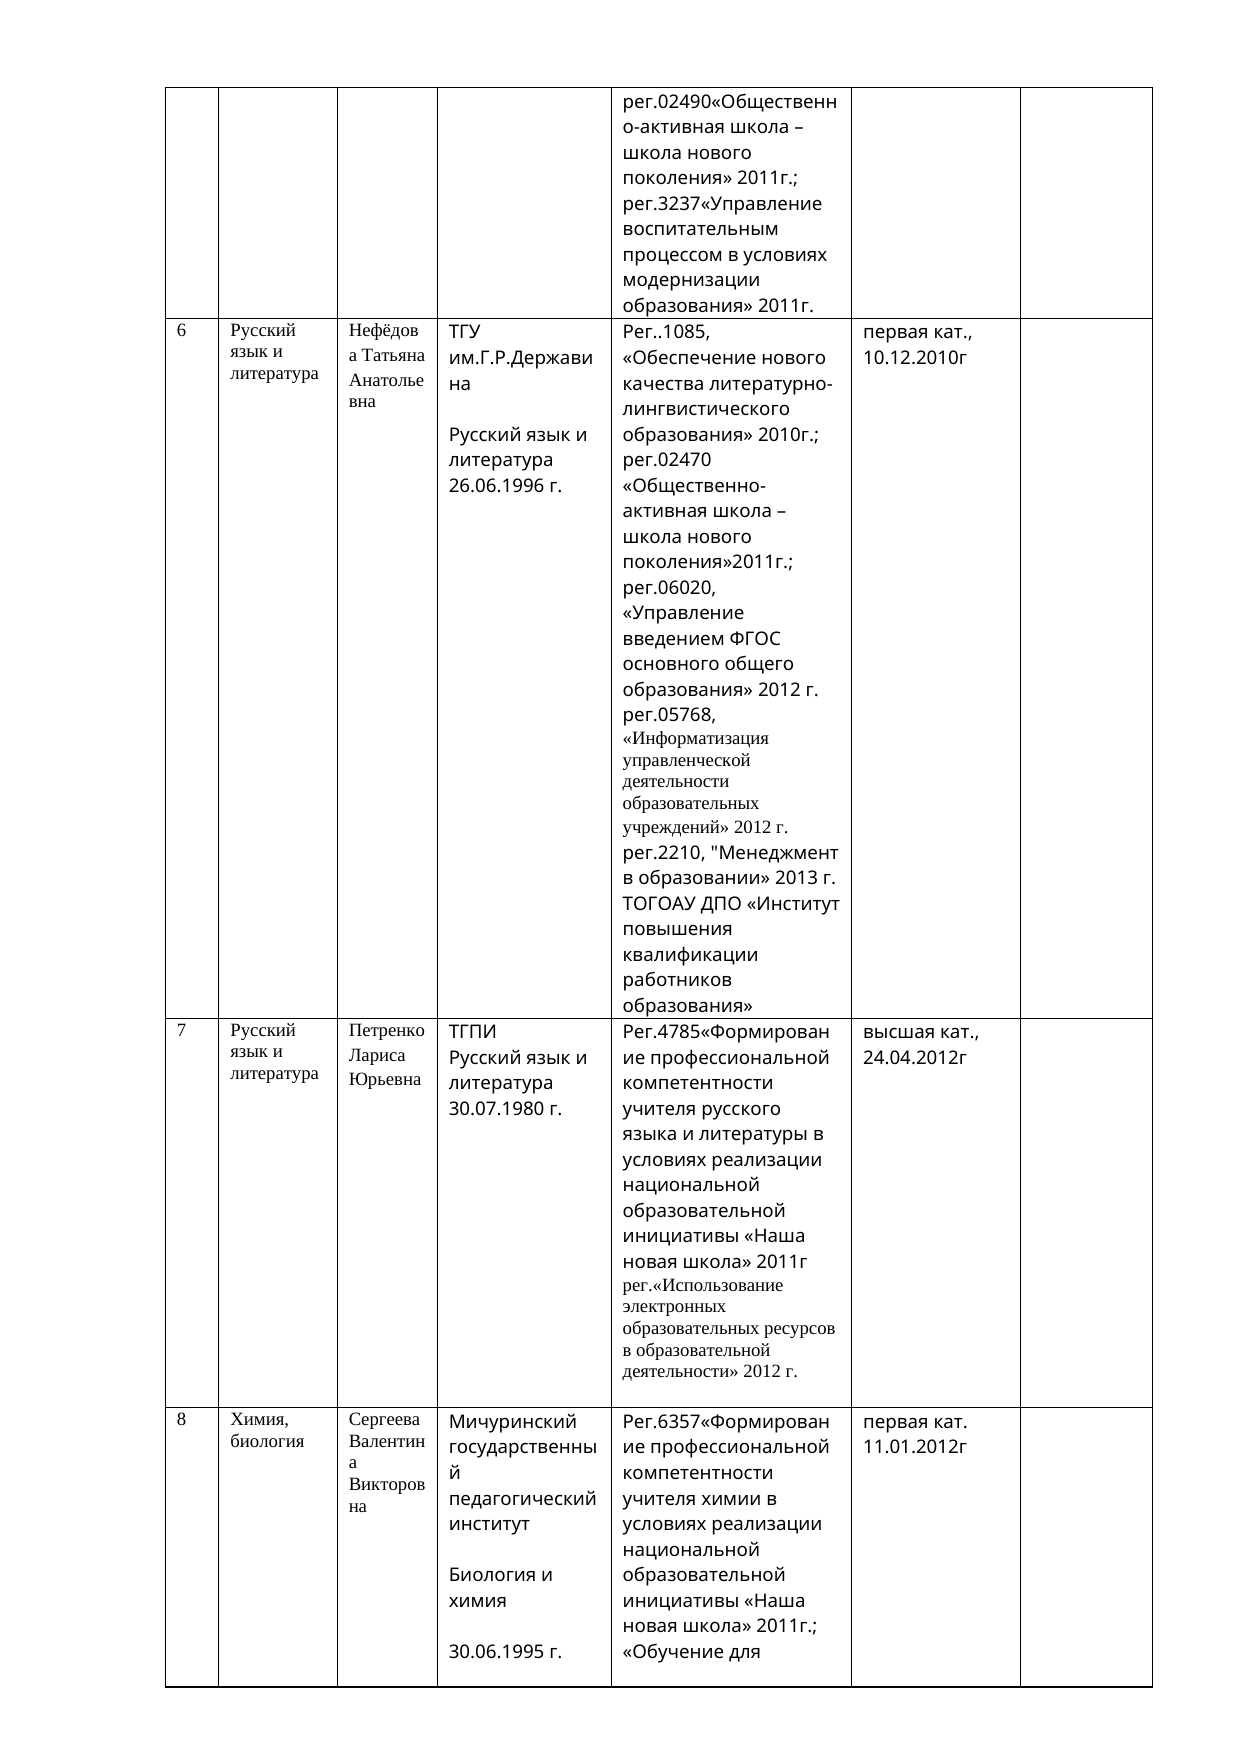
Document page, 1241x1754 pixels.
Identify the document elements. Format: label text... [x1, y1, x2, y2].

table_cell Русский язык и литература [219, 1019, 337, 1407]
table_cell Русский язык и литература [219, 319, 337, 1018]
table_cell Рег..1085, «Обеспечение нового качества литературно-лингвистического образования» 2010г.; рег.02470 «Общественно-активная школа – школа нового поколения»2011г.; рег.06020, «Управление введением ФГОС основного общего образования» 2012 г. рег.05768, «Информатизация управленческой деятельности образовательных учреждений» 2012 г. рег.2210, "Менеджмент в образовании» 2013 г. ТОГОАУ ДПО «Институт повышения квалификации работников образования» [612, 319, 851, 1018]
table_cell высшая кат., 24.04.2012г [852, 1019, 1020, 1407]
table_cell первая кат. 11.01.2012г [852, 1408, 1020, 1686]
table_cell Сергеева Валентина Викторовна [338, 1408, 437, 1686]
table_cell [166, 88, 218, 318]
table_cell [852, 88, 1020, 318]
table_cell 6 [166, 319, 218, 1018]
table_cell [1021, 1408, 1152, 1686]
table_cell [1021, 319, 1152, 1018]
table_cell Рег.6357«Формирование профессиональной компетентности учителя химии в условиях реализации национальной образовательной инициативы «Наша новая школа» 2011г.; «Обучение для [612, 1408, 851, 1686]
table_cell первая кат., 10.12.2010г [852, 319, 1020, 1018]
table_cell [438, 88, 611, 318]
table_cell [338, 88, 437, 318]
table_cell [1021, 1019, 1152, 1407]
table_cell ТГПИ Русский язык и литература 30.07.1980 г. [438, 1019, 611, 1407]
table_cell 8 [166, 1408, 218, 1686]
table_cell Химия, биология [219, 1408, 337, 1686]
table_cell Мичуринский государственный педагогический институт Биология и химия 30.06.1995 г. [438, 1408, 611, 1686]
table_cell [219, 88, 337, 318]
table_cell Нефёдова Татьяна Анатольевна [338, 319, 437, 1018]
table_cell рег.02490«Общественно-активная школа – школа нового поколения» 2011г.; рег.3237«Управление воспитательным процессом в условиях модернизации образования» 2011г. [612, 88, 851, 318]
table_cell 7 [166, 1019, 218, 1407]
table_cell [1021, 88, 1152, 318]
table_cell Рег.4785«Формирование профессиональной компетентности учителя русского языка и литературы в условиях реализации национальной образовательной инициативы «Наша новая школа» 2011г рег.«Использование электронных образовательных ресурсов в образовательной деятельности» 2012 г. [612, 1019, 851, 1407]
table_cell ТГУ им.Г.Р.Державина Русский язык и литература 26.06.1996 г. [438, 319, 611, 1018]
table_cell Петренко Лариса Юрьевна [338, 1019, 437, 1407]
